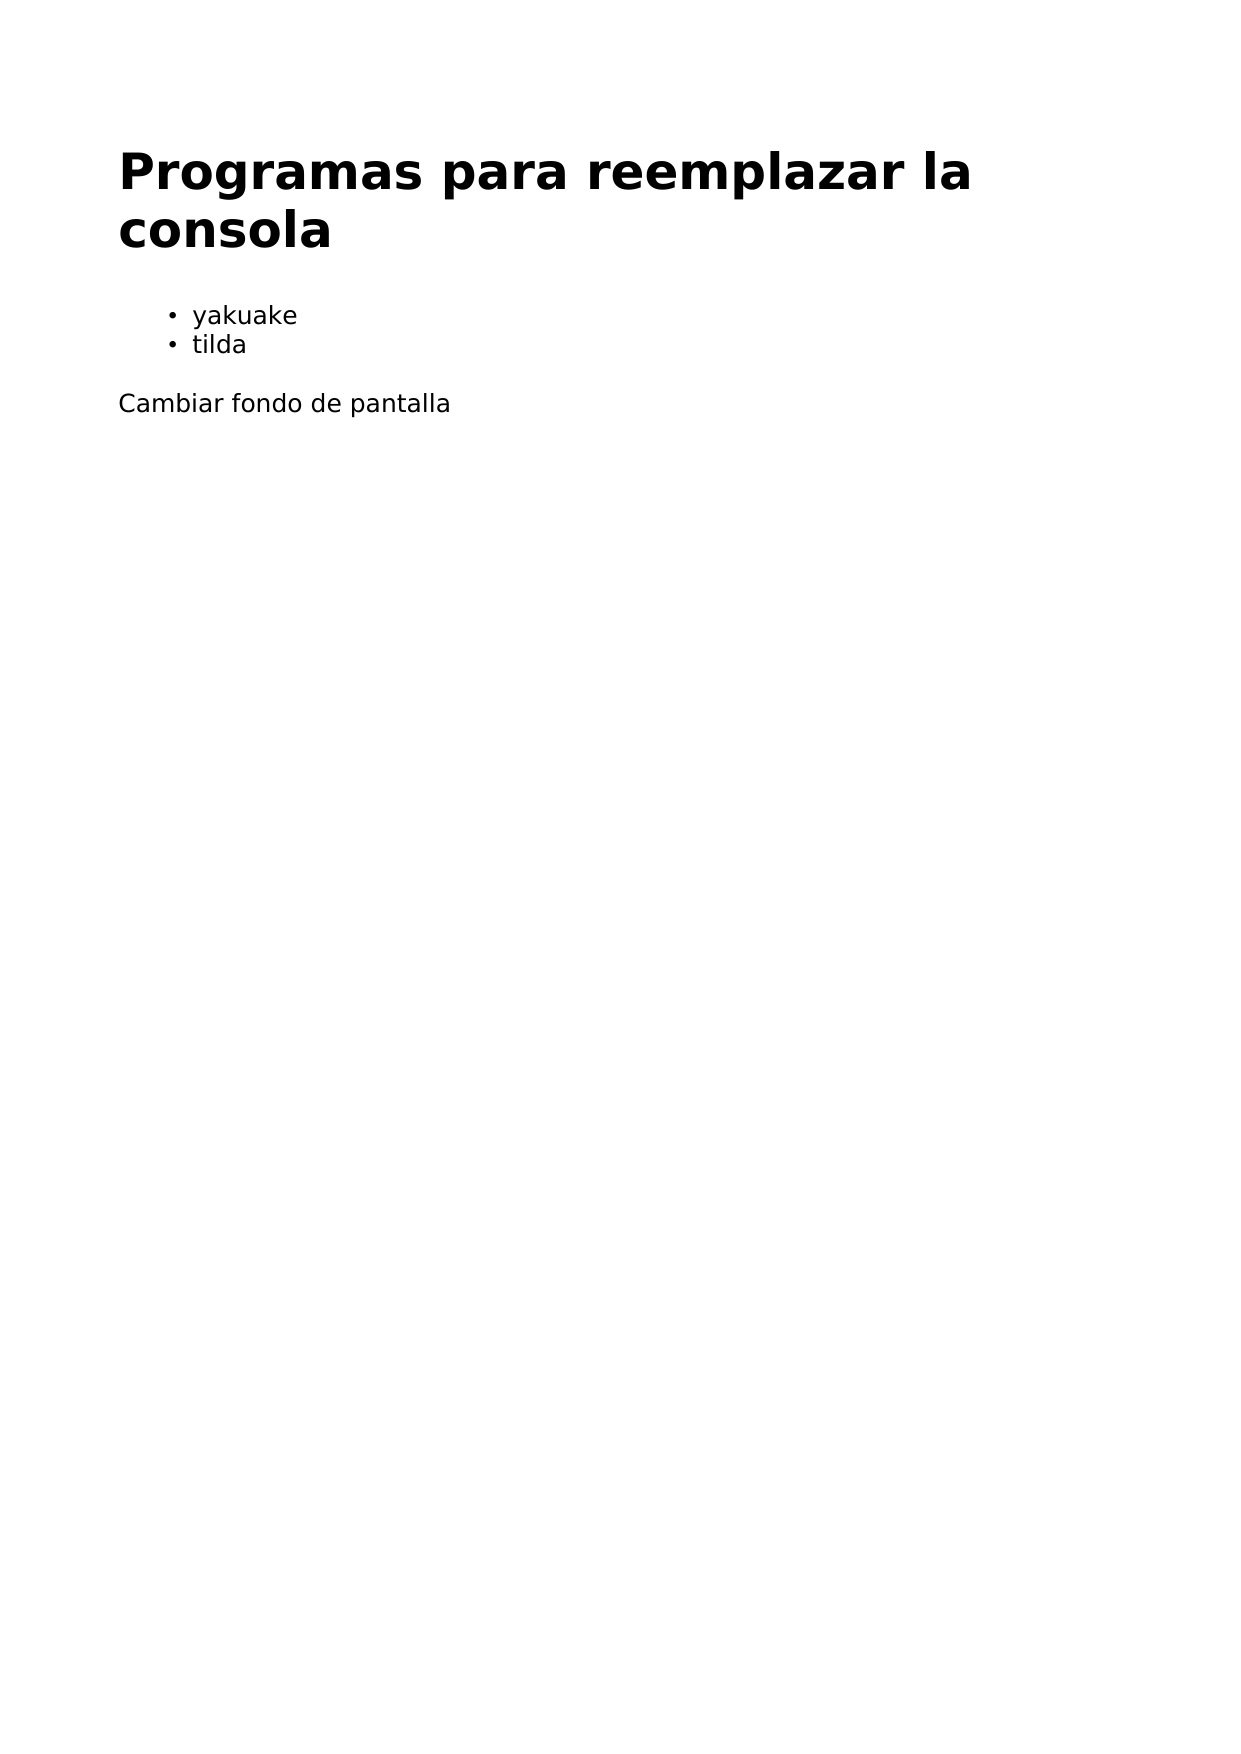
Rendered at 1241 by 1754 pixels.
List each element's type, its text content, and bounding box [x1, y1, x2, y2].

text Cambiar fondo de pantalla [118, 389, 1122, 418]
list tilda [177, 331, 1122, 360]
subtitle Programas para reemplazar la consola [118, 143, 1122, 259]
list yakuake [177, 302, 1122, 331]
